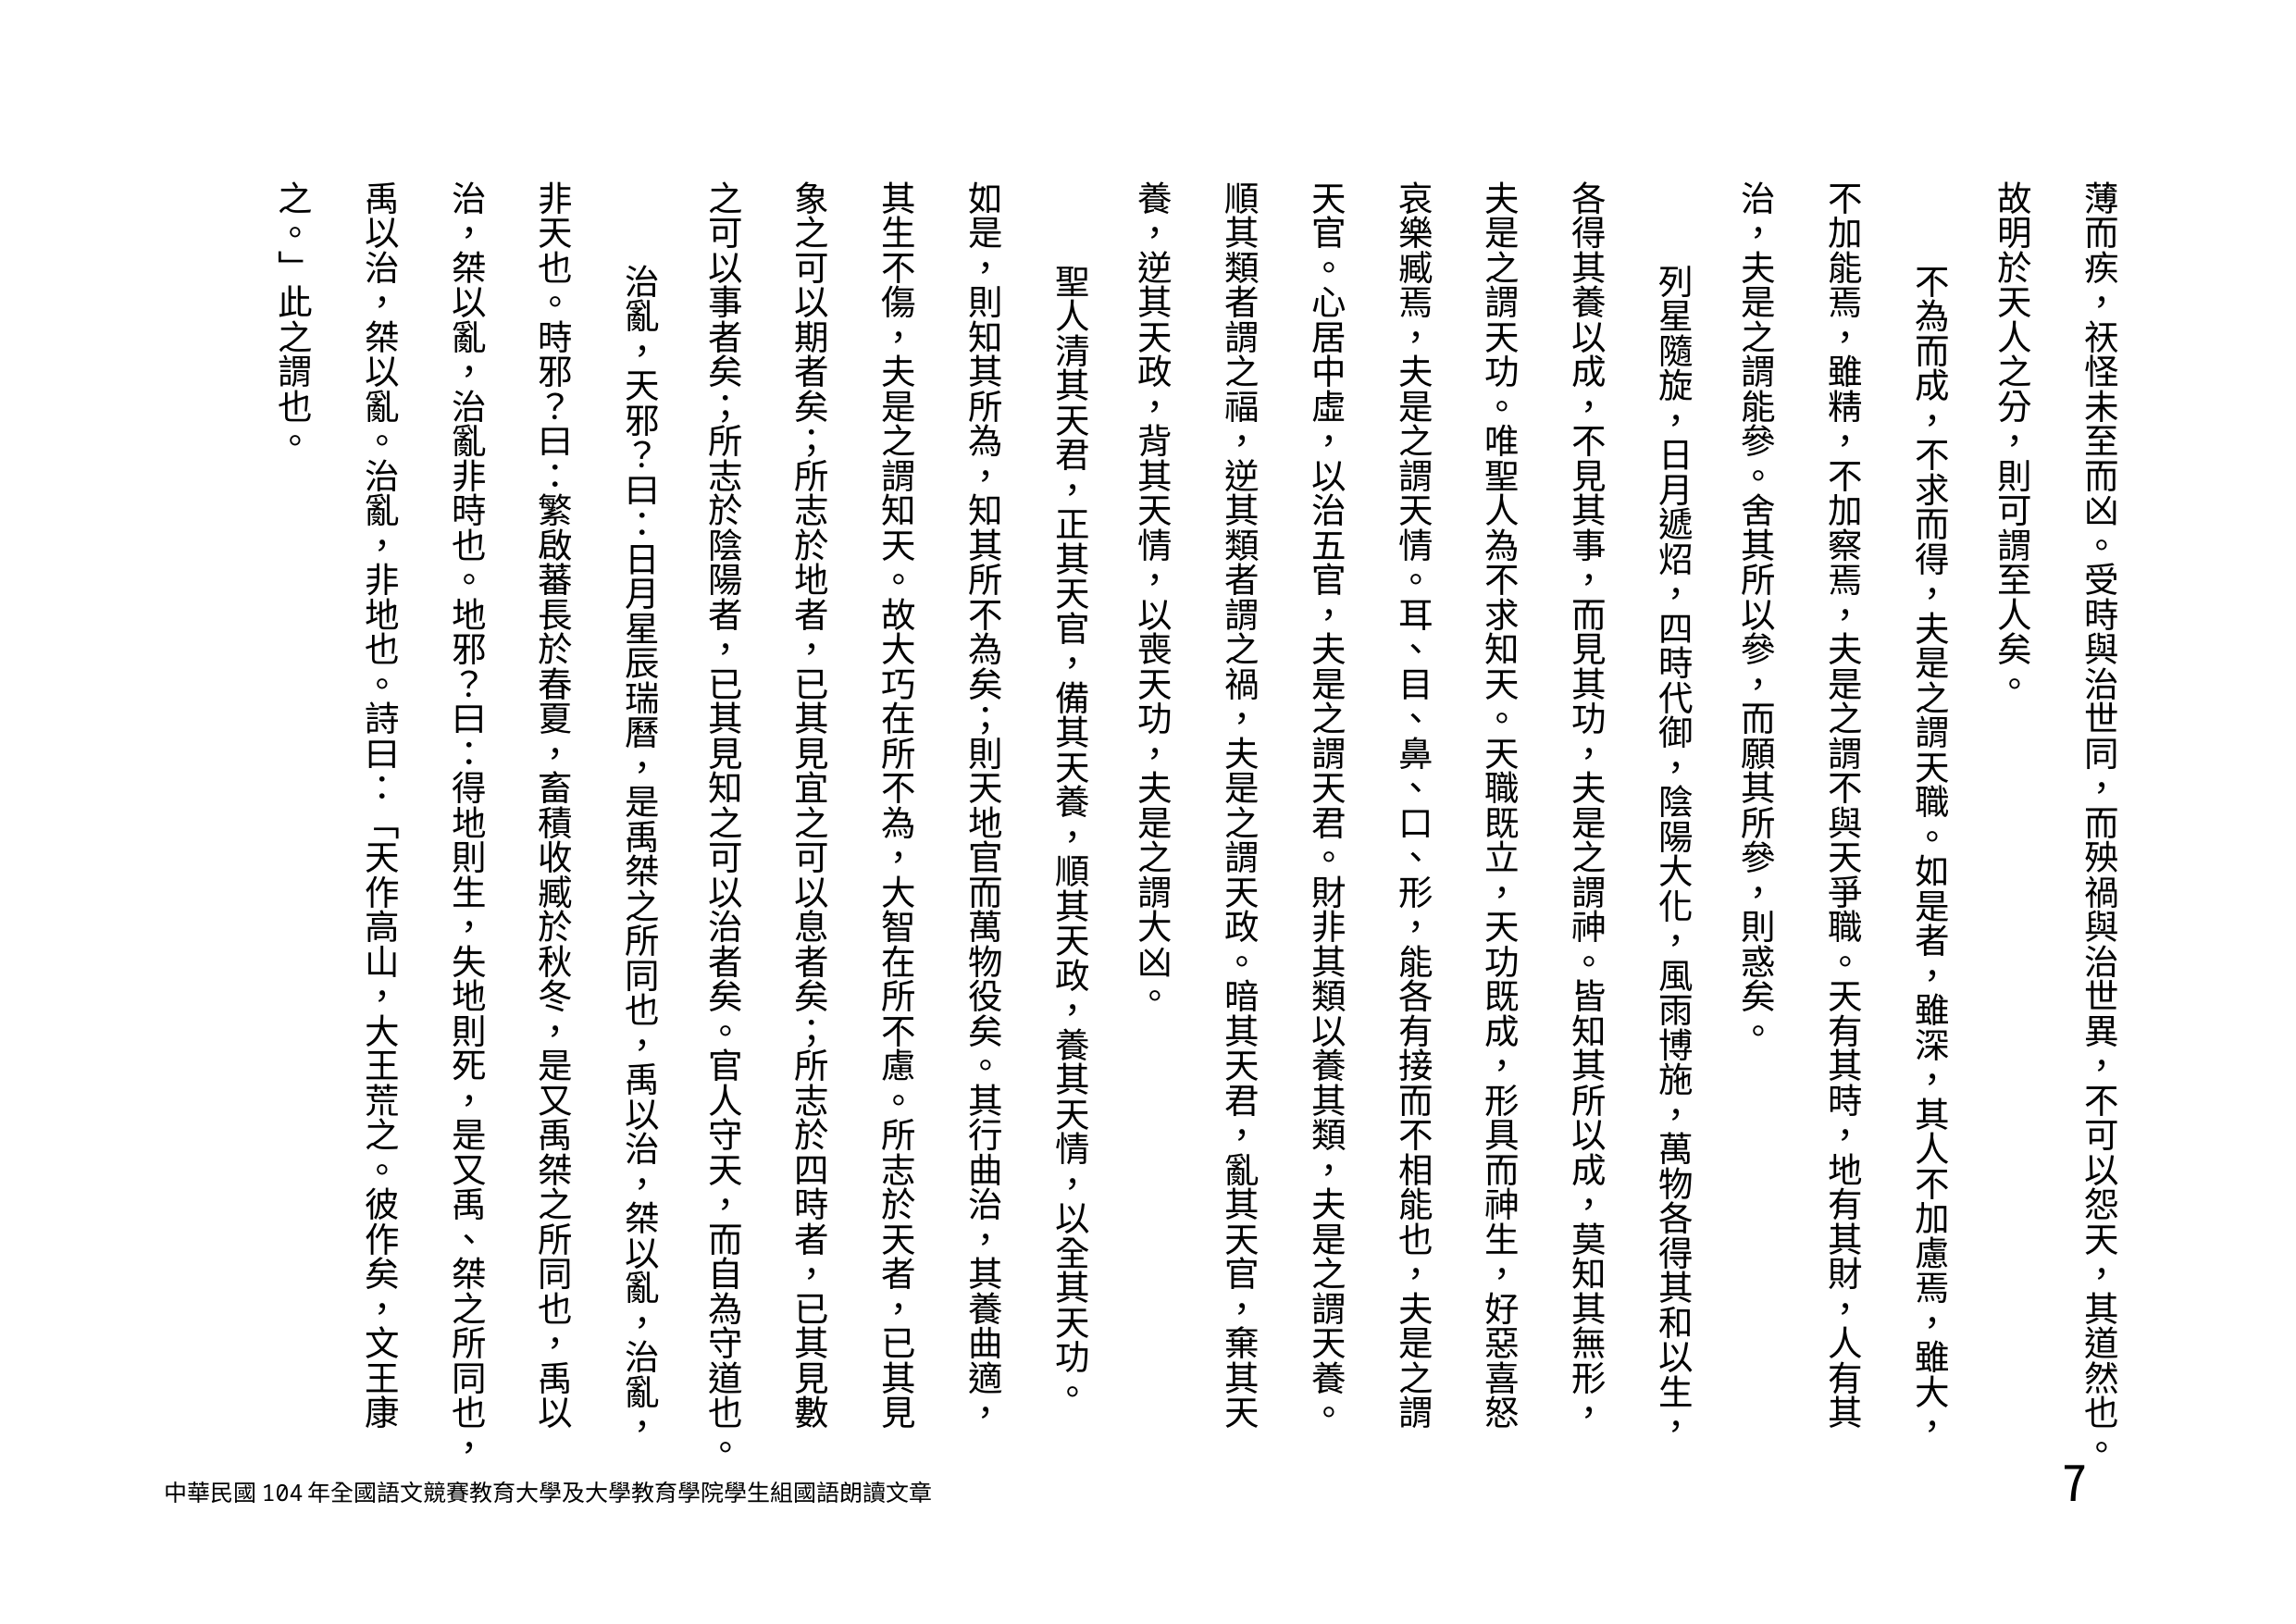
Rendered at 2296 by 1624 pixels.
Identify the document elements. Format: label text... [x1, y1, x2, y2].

text 不為而成，不求而得，夫是之謂天職。如是者，雖深，其人不加慮焉，雖大，不加能焉，雖精，不加察焉，夫是之謂不與天爭職。天有其時，地有其財，人有其治，夫是之謂能參。舍其所以參，而願其所參，則惑矣。 [1730, 180, 1961, 1443]
text 天行有常，不為堯存，不為桀亡。應之以治則吉，應之以亂則凶。彊本而節用，則天不能貧；養備而動時，則天不能病；循道而不貣，則天不能禍。故水旱不能使之饑，寒暑不能使之疾，祅怪不能使之凶。本荒而用侈，則天不能使之富；養略而動罕，則天不能使之全；倍道而妄行，則天不能使之吉。故水旱未至而饑，寒暑未薄而疾，祆怪未至而凶。受時與治世同，而殃禍與治世異，不可以怨天，其道然也。故明於天人之分，則可謂至人矣。 [1987, 180, 2131, 1443]
text 列星隨旋，日月遞炤，四時代御，陰陽大化，風雨博施，萬物各得其和以生，各得其養以成，不見其事，而見其功，夫是之謂神。皆知其所以成，莫知其無形，夫是之謂天功。唯聖人為不求知天。天職既立，天功既成，形具而神生，好惡喜怒哀樂臧焉，夫是之謂天情。耳、目、鼻、口、形，能各有接而不相能也，夫是之謂天官。心居中虛，以治五官，夫是之謂天君。財非其類以養其類，夫是之謂天養。順其類者謂之福，逆其類者謂之禍，夫是之謂天政。暗其天君，亂其天官，棄其天養，逆其天政，背其天情，以喪天功，夫是之謂大凶。 [1126, 180, 1705, 1443]
text 聖人清其天君，正其天官，備其天養，順其天政，養其天情，以全其天功。如是，則知其所為，知其所不為矣；則天地官而萬物役矣。其行曲治，其養曲適，其生不傷，夫是之謂知天。故大巧在所不為，大智在所不慮。所志於天者，已其見象之可以期者矣；所志於地者，已其見宜之可以息者矣；所志於四時者，已其見數之可以事者矣；所志於陰陽者，已其見知之可以治者矣。官人守天，而自為守道也。 [697, 180, 1101, 1443]
text 治亂，天邪？曰：日月星辰瑞曆，是禹桀之所同也，禹以治，桀以亂，治亂，非天也。時邪？曰：繁啟蕃長於春夏，畜積收臧於秋冬，是又禹桀之所同也，禹以治，桀以亂，治亂非時也。地邪？曰：得地則生，失地則死，是又禹、桀之所同也，禹以治，桀以亂。治亂，非地也。詩曰：﹁天作高山，大王荒之。彼作矣，文王康之。﹂此之謂也。 [267, 180, 672, 1443]
